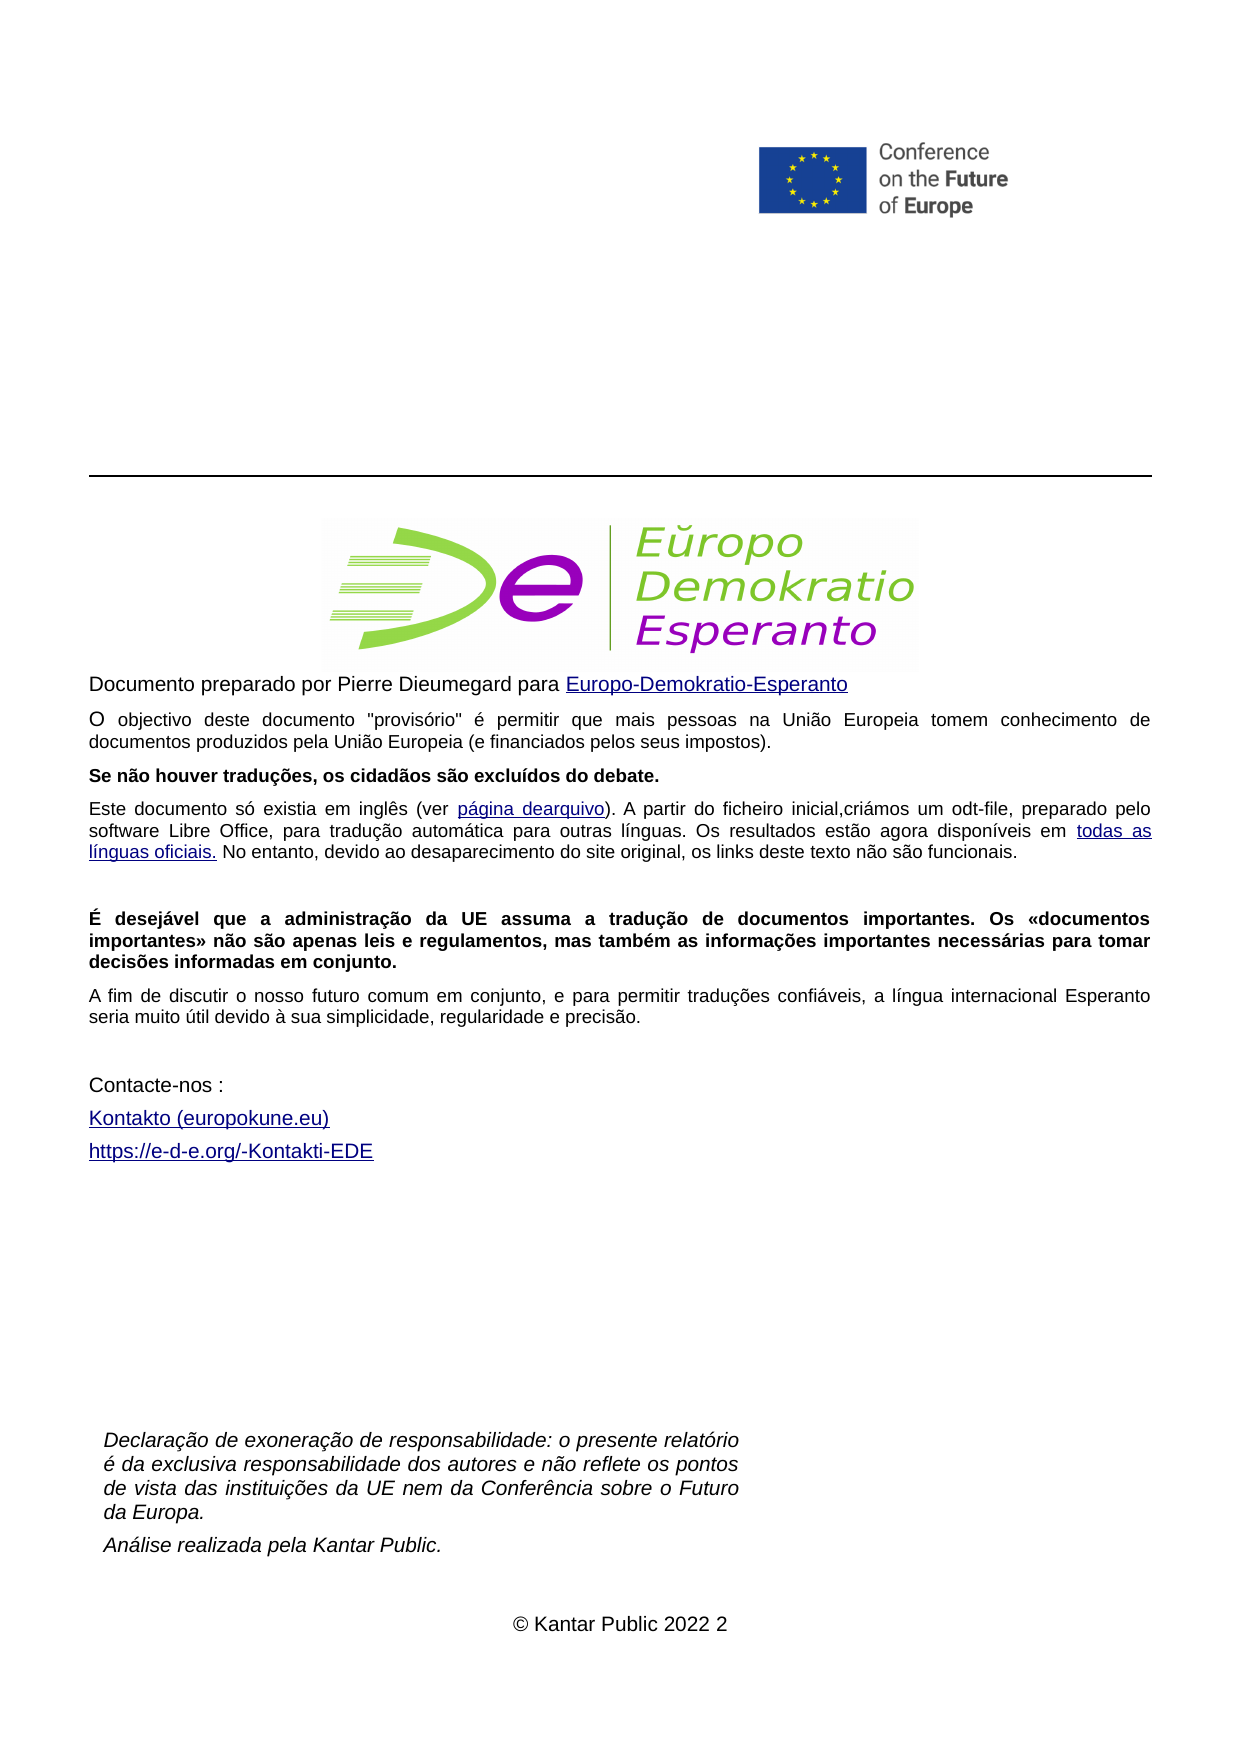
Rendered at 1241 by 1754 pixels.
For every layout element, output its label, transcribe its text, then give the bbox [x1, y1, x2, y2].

text É desejável que a administração da UE assuma a tradução de documentos importantes. Os «documentos importantes» não são apenas leis e regulamentos, mas também as informações importantes necessárias para tomar decisões informadas em conjunto. [88, 908, 1152, 973]
picture [732, 118, 1090, 237]
text Declaração de exoneração de responsabilidade: o presente relatório é da exclusiva responsabilidade dos autores e não reflete os pontos de vista das instituições da UE nem da Conferência sobre o Futuro da Europa. [103, 1428, 742, 1524]
text Este documento só existia em inglês (ver página dearquivo). A partir do ficheiro inicial,criámos um odt-file, preparado pelo software Libre Office, para tradução automática para outras línguas. Os resultados estão agora disponíveis em todas as línguas oficiais. No entanto, devido ao desaparecimento do site original, os links deste texto não são funcionais. [88, 798, 1152, 863]
text Kontakto (europokune.eu) [88, 1106, 1152, 1130]
text Análise realizada pela Kantar Public. [103, 1533, 742, 1557]
text Documento preparado por Pierre Dieumegard para Europo-Demokratio-Esperanto [88, 525, 1152, 695]
picture [321, 518, 919, 672]
text O objectivo deste documento "provisório" é permitir que mais pessoas na União Europeia tomem conhecimento de documentos produzidos pela União Europeia (e financiados pelos seus impostos). [88, 707, 1152, 753]
text https://e-d-e.org/-Kontakti-EDE [88, 1139, 1152, 1163]
text A fim de discutir o nosso futuro comum em conjunto, e para permitir traduções confiáveis, a língua internacional Esperanto seria muito útil devido à sua simplicidade, regularidade e precisão. [88, 984, 1152, 1028]
text Se não houver traduções, os cidadãos são excluídos do debate. [88, 764, 1152, 786]
text Contacte-nos : [88, 1073, 1152, 1097]
